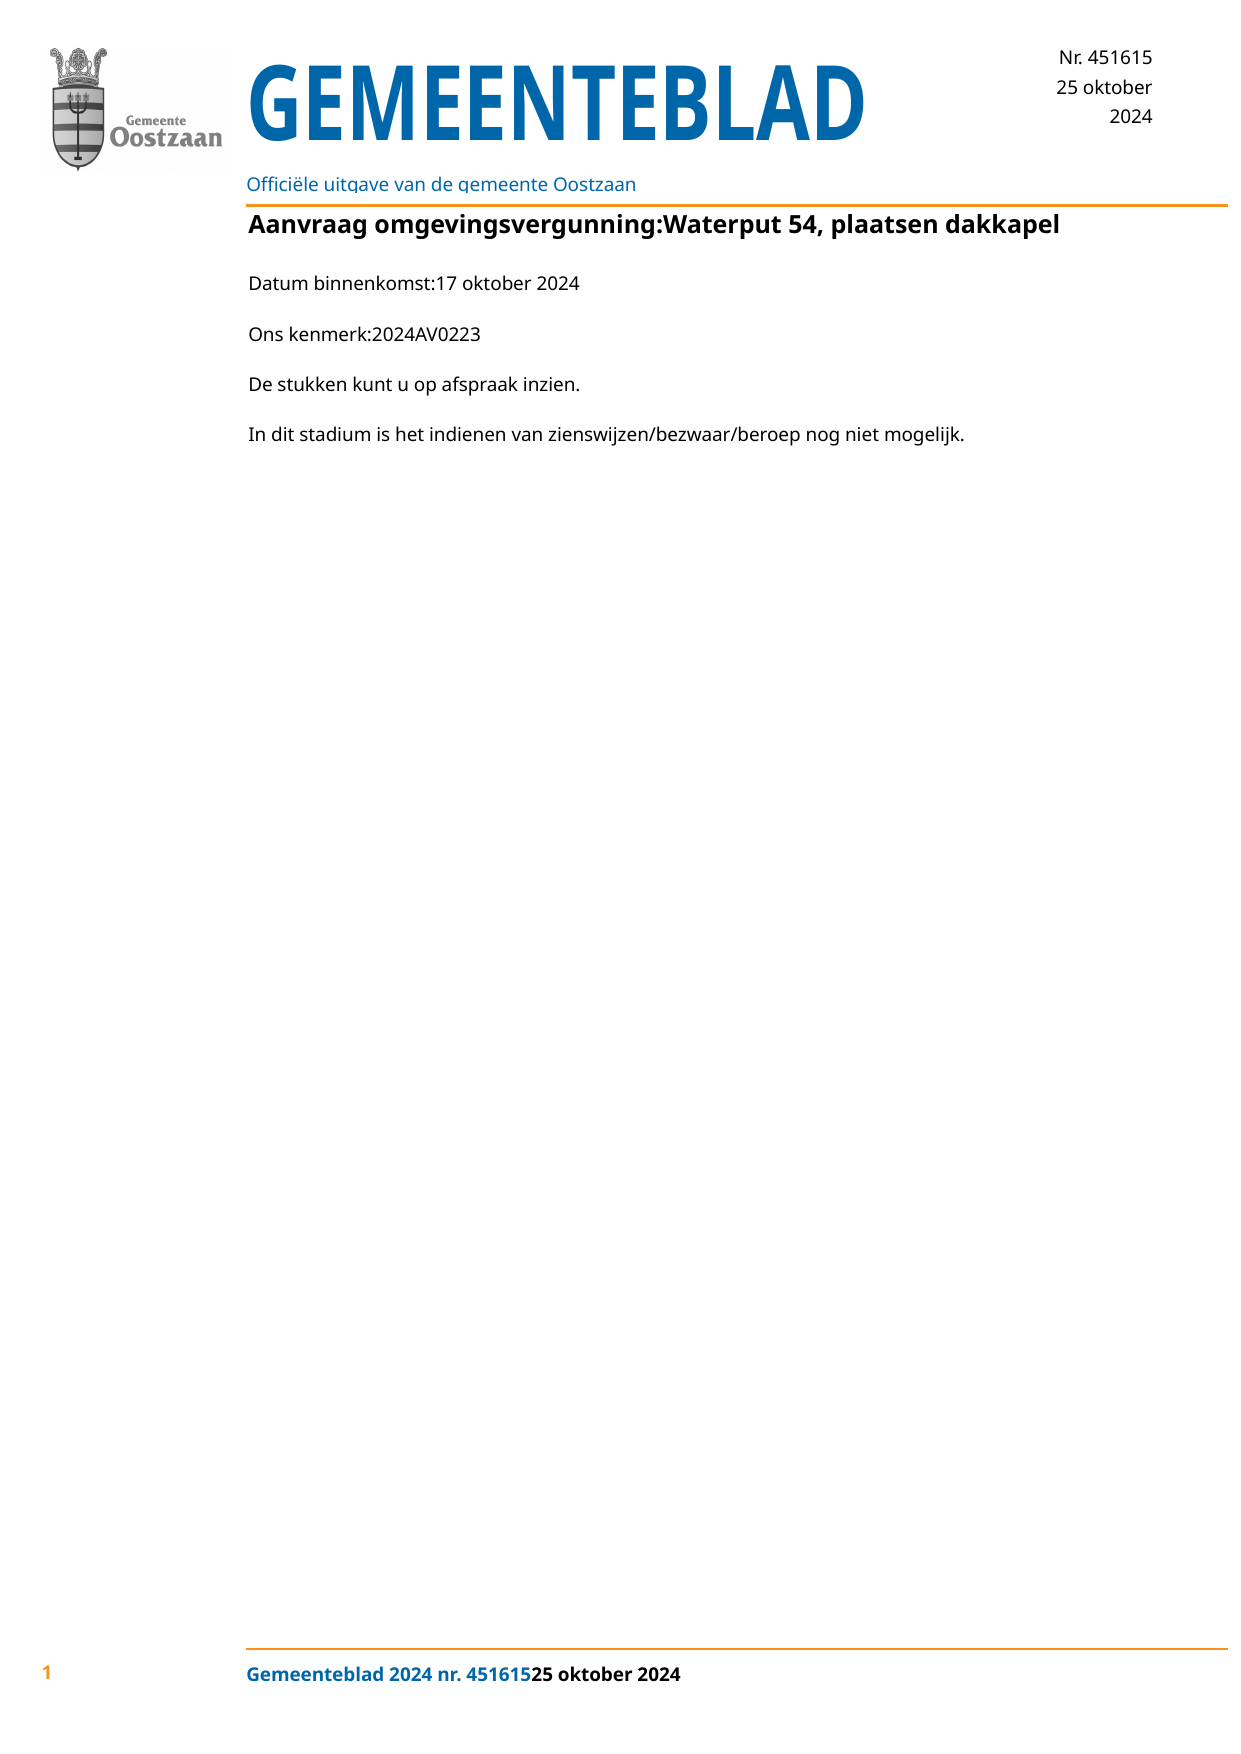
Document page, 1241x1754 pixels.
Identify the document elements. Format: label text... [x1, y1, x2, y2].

text De stukken kunt u op afspraak inzien. [248, 371, 1152, 397]
picture [41, 47, 231, 172]
text Aanvraag omgevingsvergunning:Waterput 54, plaatsen dakkapel [248, 207, 1152, 241]
text In dit stadium is het indienen van zienswijzen/bezwaar/beroep nog niet mogelijk. [248, 422, 1152, 447]
text Ons kenmerk:2024AV0223 [248, 321, 1152, 346]
text Datum binnenkomst:17 oktober 2024 [248, 270, 1152, 296]
